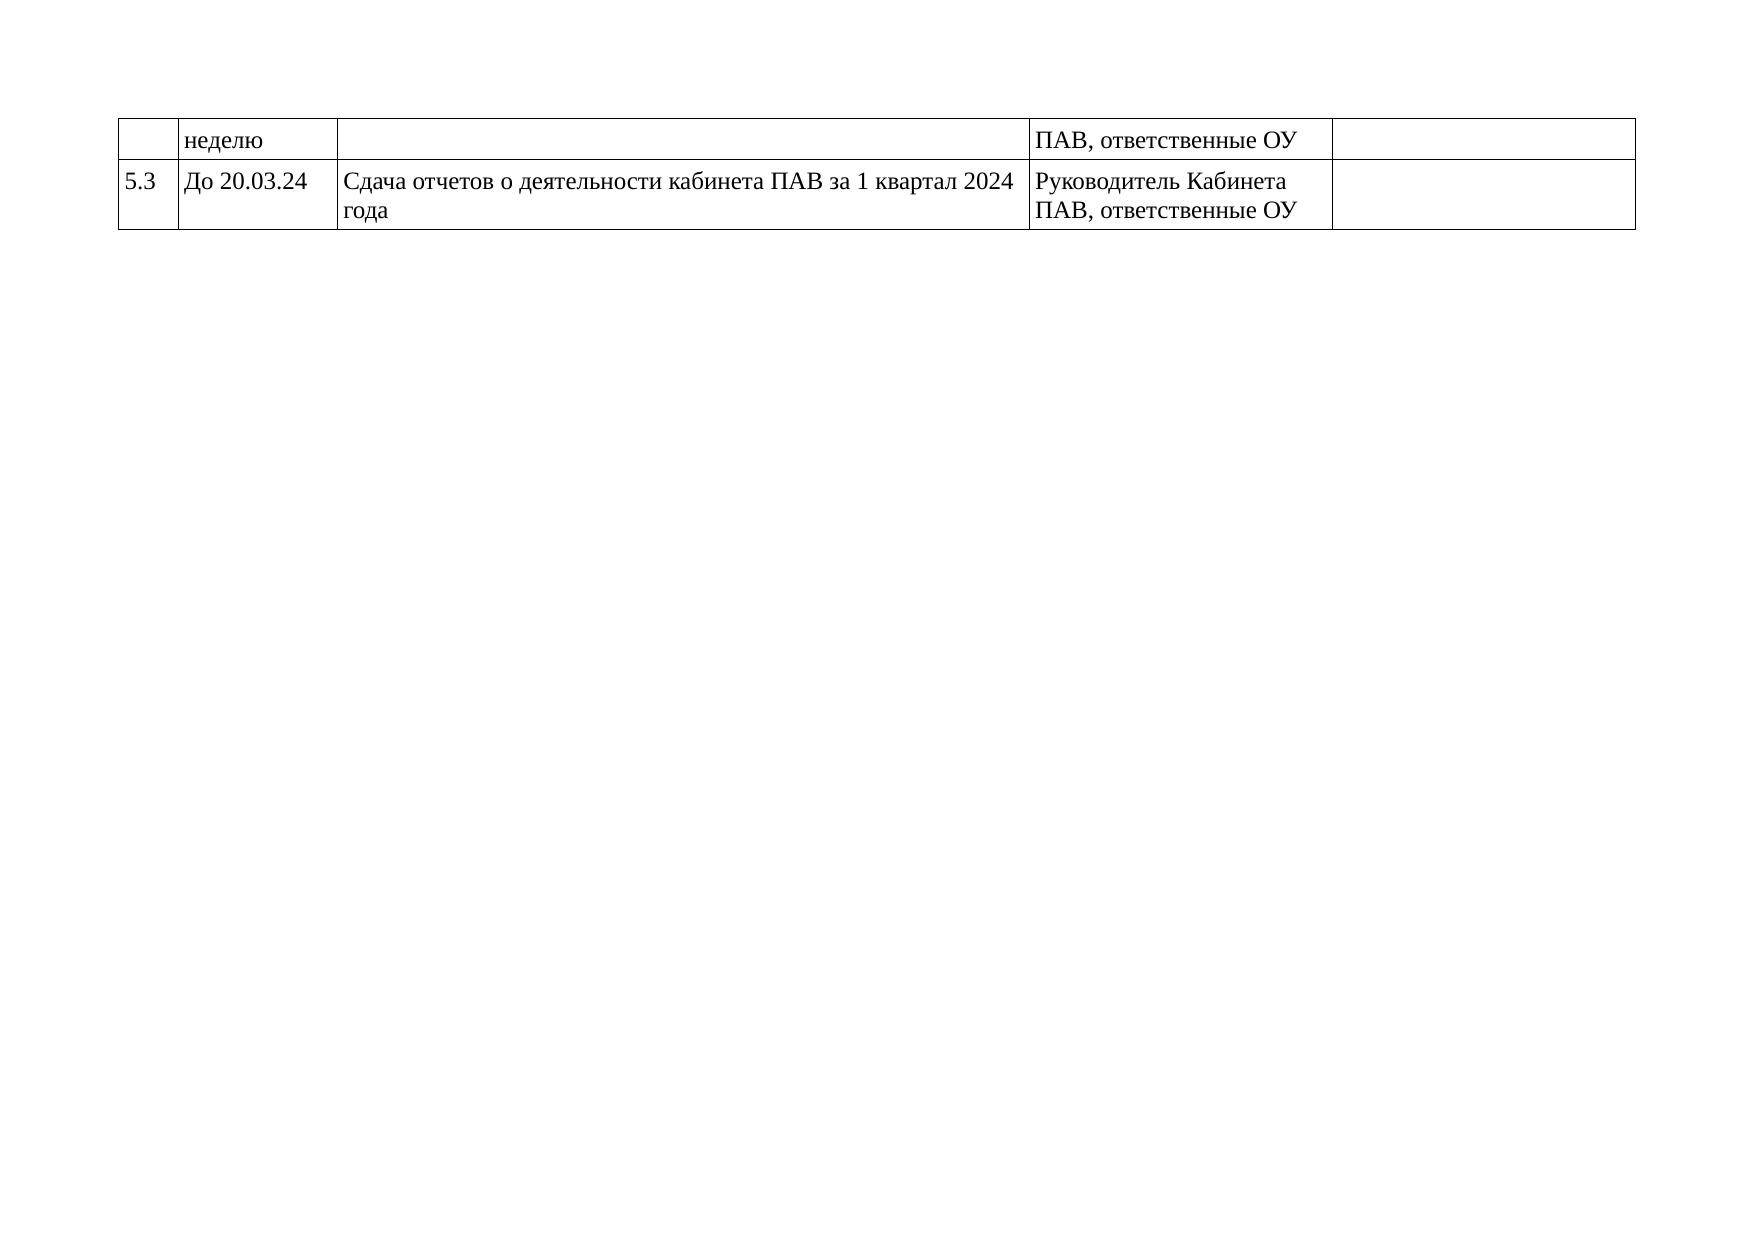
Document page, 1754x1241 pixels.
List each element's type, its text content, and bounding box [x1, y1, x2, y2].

table_cell [338, 119, 1029, 159]
table_cell неделю [179, 119, 337, 159]
table_cell Руководитель Кабинета ПАВ, ответственные ОУ [1030, 160, 1332, 229]
table_cell Сдача отчетов о деятельности кабинета ПАВ за 1 квартал 2024 года [338, 160, 1029, 229]
table_cell [1333, 160, 1635, 229]
table_cell [119, 119, 178, 159]
table_cell ПАВ, ответственные ОУ [1030, 119, 1332, 159]
table_cell До 20.03.24 [179, 160, 337, 229]
table_cell [1333, 119, 1635, 159]
table_cell 5.3 [119, 160, 178, 229]
